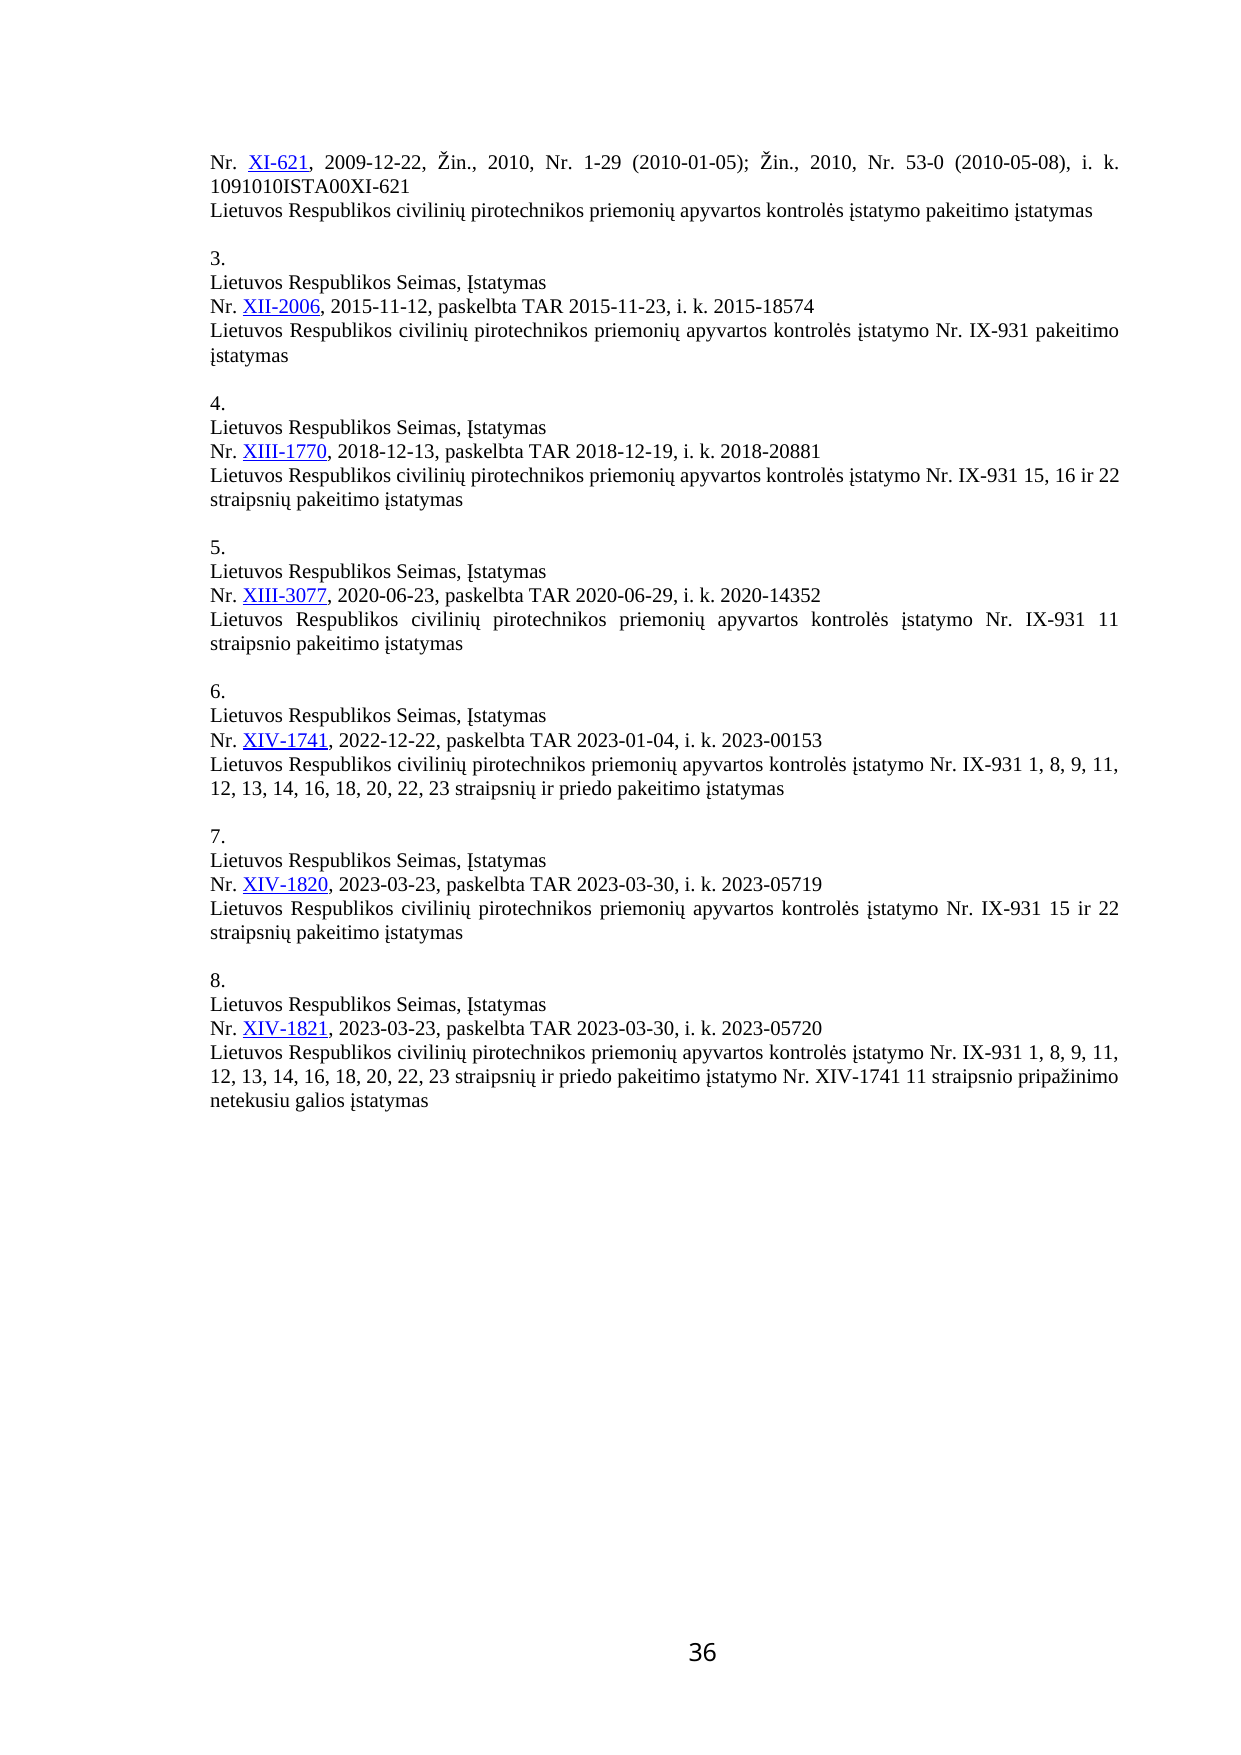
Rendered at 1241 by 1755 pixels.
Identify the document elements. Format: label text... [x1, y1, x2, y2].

text Nr. XII-2006, 2015-11-12, paskelbta TAR 2015-11-23, i. k. 2015-18574 [210, 294, 1120, 318]
text 8. [210, 968, 1120, 992]
text Lietuvos Respublikos civilinių pirotechnikos priemonių apyvartos kontrolės įstatymo Nr. IX-931 pakeitimo įstatymas [210, 318, 1120, 367]
text Lietuvos Respublikos Seimas, Įstatymas [210, 703, 1120, 727]
text Nr. XIV-1821, 2023-03-23, paskelbta TAR 2023-03-30, i. k. 2023-05720 [210, 1016, 1120, 1040]
text Lietuvos Respublikos civilinių pirotechnikos priemonių apyvartos kontrolės įstatymo pakeitimo įstatymas [210, 198, 1120, 222]
text 5. [210, 535, 1120, 559]
text Nr. XIV-1820, 2023-03-23, paskelbta TAR 2023-03-30, i. k. 2023-05719 [210, 872, 1120, 896]
text Nr. XIII-3077, 2020-06-23, paskelbta TAR 2020-06-29, i. k. 2020-14352 [210, 583, 1120, 607]
text Lietuvos Respublikos civilinių pirotechnikos priemonių apyvartos kontrolės įstatymo Nr. IX-931 1, 8, 9, 11, 12, 13, 14, 16, 18, 20, 22, 23 straipsnių ir priedo pakeitimo įstatymo Nr. XIV-1741 11 straipsnio pripažinimo netekusiu galios įstatymas [210, 1040, 1120, 1112]
text 6. [210, 679, 1120, 703]
text 4. [210, 391, 1120, 415]
text 3. [210, 246, 1120, 270]
text Lietuvos Respublikos civilinių pirotechnikos priemonių apyvartos kontrolės įstatymo Nr. IX-931 15, 16 ir 22 straipsnių pakeitimo įstatymas [210, 463, 1120, 511]
text Lietuvos Respublikos Seimas, Įstatymas [210, 559, 1120, 583]
text Lietuvos Respublikos Seimas, Įstatymas [210, 415, 1120, 439]
text Lietuvos Respublikos Seimas, Įstatymas [210, 848, 1120, 872]
text 7. [210, 824, 1120, 848]
text Lietuvos Respublikos Seimas, Įstatymas [210, 270, 1120, 294]
text Nr. XIII-1770, 2018-12-13, paskelbta TAR 2018-12-19, i. k. 2018-20881 [210, 439, 1120, 463]
text Nr. XIV-1741, 2022-12-22, paskelbta TAR 2023-01-04, i. k. 2023-00153 [210, 727, 1120, 752]
text Nr. XI-621, 2009-12-22, Žin., 2010, Nr. 1-29 (2010-01-05); Žin., 2010, Nr. 53-0 (2010-05-08), i. k. 1091010ISTA00XI-621 [210, 150, 1120, 198]
text Lietuvos Respublikos Seimas, Įstatymas [210, 992, 1120, 1016]
text Lietuvos Respublikos civilinių pirotechnikos priemonių apyvartos kontrolės įstatymo Nr. IX-931 1, 8, 9, 11, 12, 13, 14, 16, 18, 20, 22, 23 straipsnių ir priedo pakeitimo įstatymas [210, 752, 1120, 800]
text Lietuvos Respublikos civilinių pirotechnikos priemonių apyvartos kontrolės įstatymo Nr. IX-931 15 ir 22 straipsnių pakeitimo įstatymas [210, 896, 1120, 944]
text Lietuvos Respublikos civilinių pirotechnikos priemonių apyvartos kontrolės įstatymo Nr. IX-931 11 straipsnio pakeitimo įstatymas [210, 607, 1120, 655]
